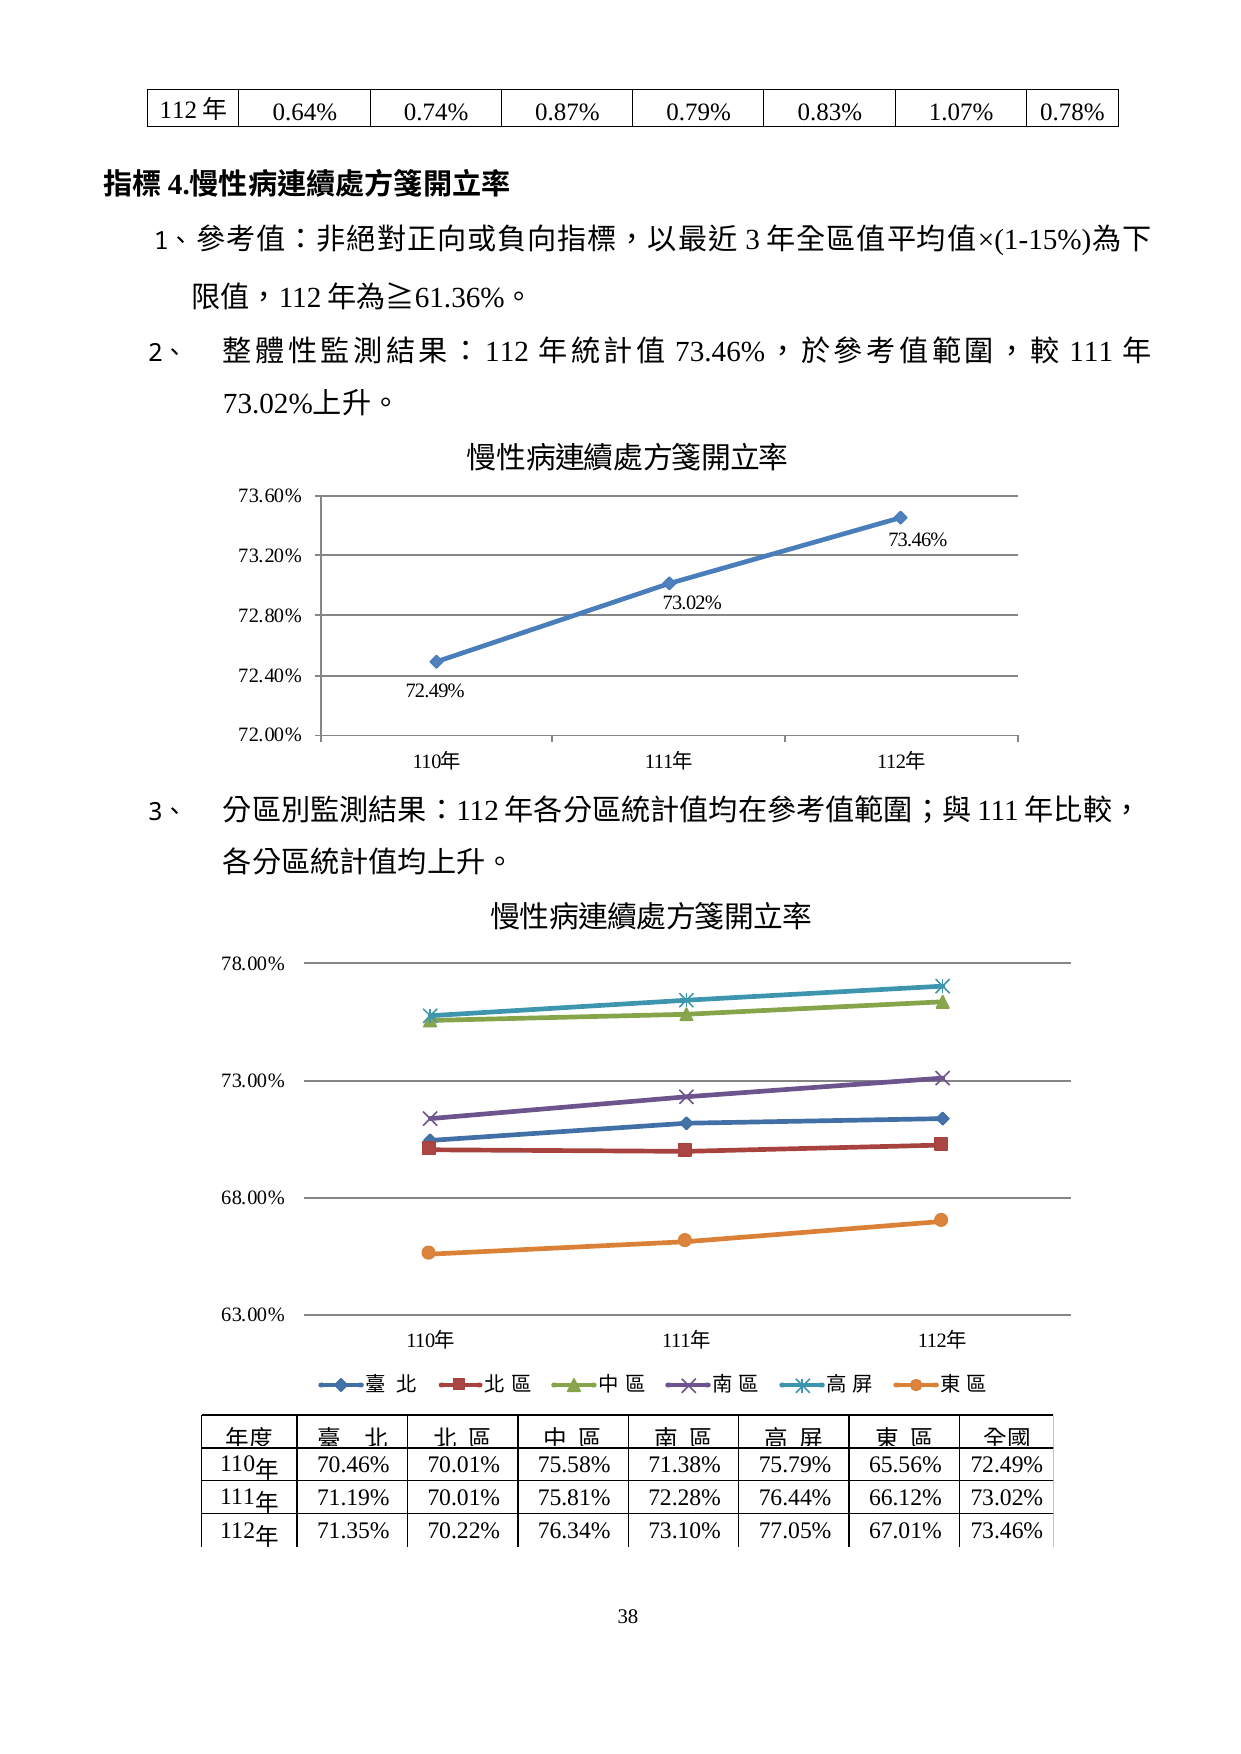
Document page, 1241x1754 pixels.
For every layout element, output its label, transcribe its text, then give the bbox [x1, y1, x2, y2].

list 整體性監測結果：112年統計值73.46%，於參考值範圍，較111年73.02%上升。 [148, 319, 1152, 424]
table_cell 0.64% [239, 90, 370, 126]
table_cell 1.07% [896, 90, 1026, 126]
table_cell 0.74% [371, 90, 501, 126]
list 分區別監測結果：112年各分區統計值均在參考值範圍；與111年比較，各分區統計值均上升。 [148, 779, 1152, 883]
table_cell 0.78% [1027, 90, 1118, 126]
subtitle 指標4.慢性病連續處方箋開立率 [103, 161, 1152, 203]
table_cell 0.83% [764, 90, 895, 126]
table_cell 0.79% [633, 90, 763, 126]
list 參考值：非絕對正向或負向指標，以最近3年全區值平均值×(1-15%)為下限值，112年為≧61.36%。 [153, 203, 1152, 319]
table_cell 112年 [148, 90, 238, 126]
table_cell 0.87% [502, 90, 632, 126]
